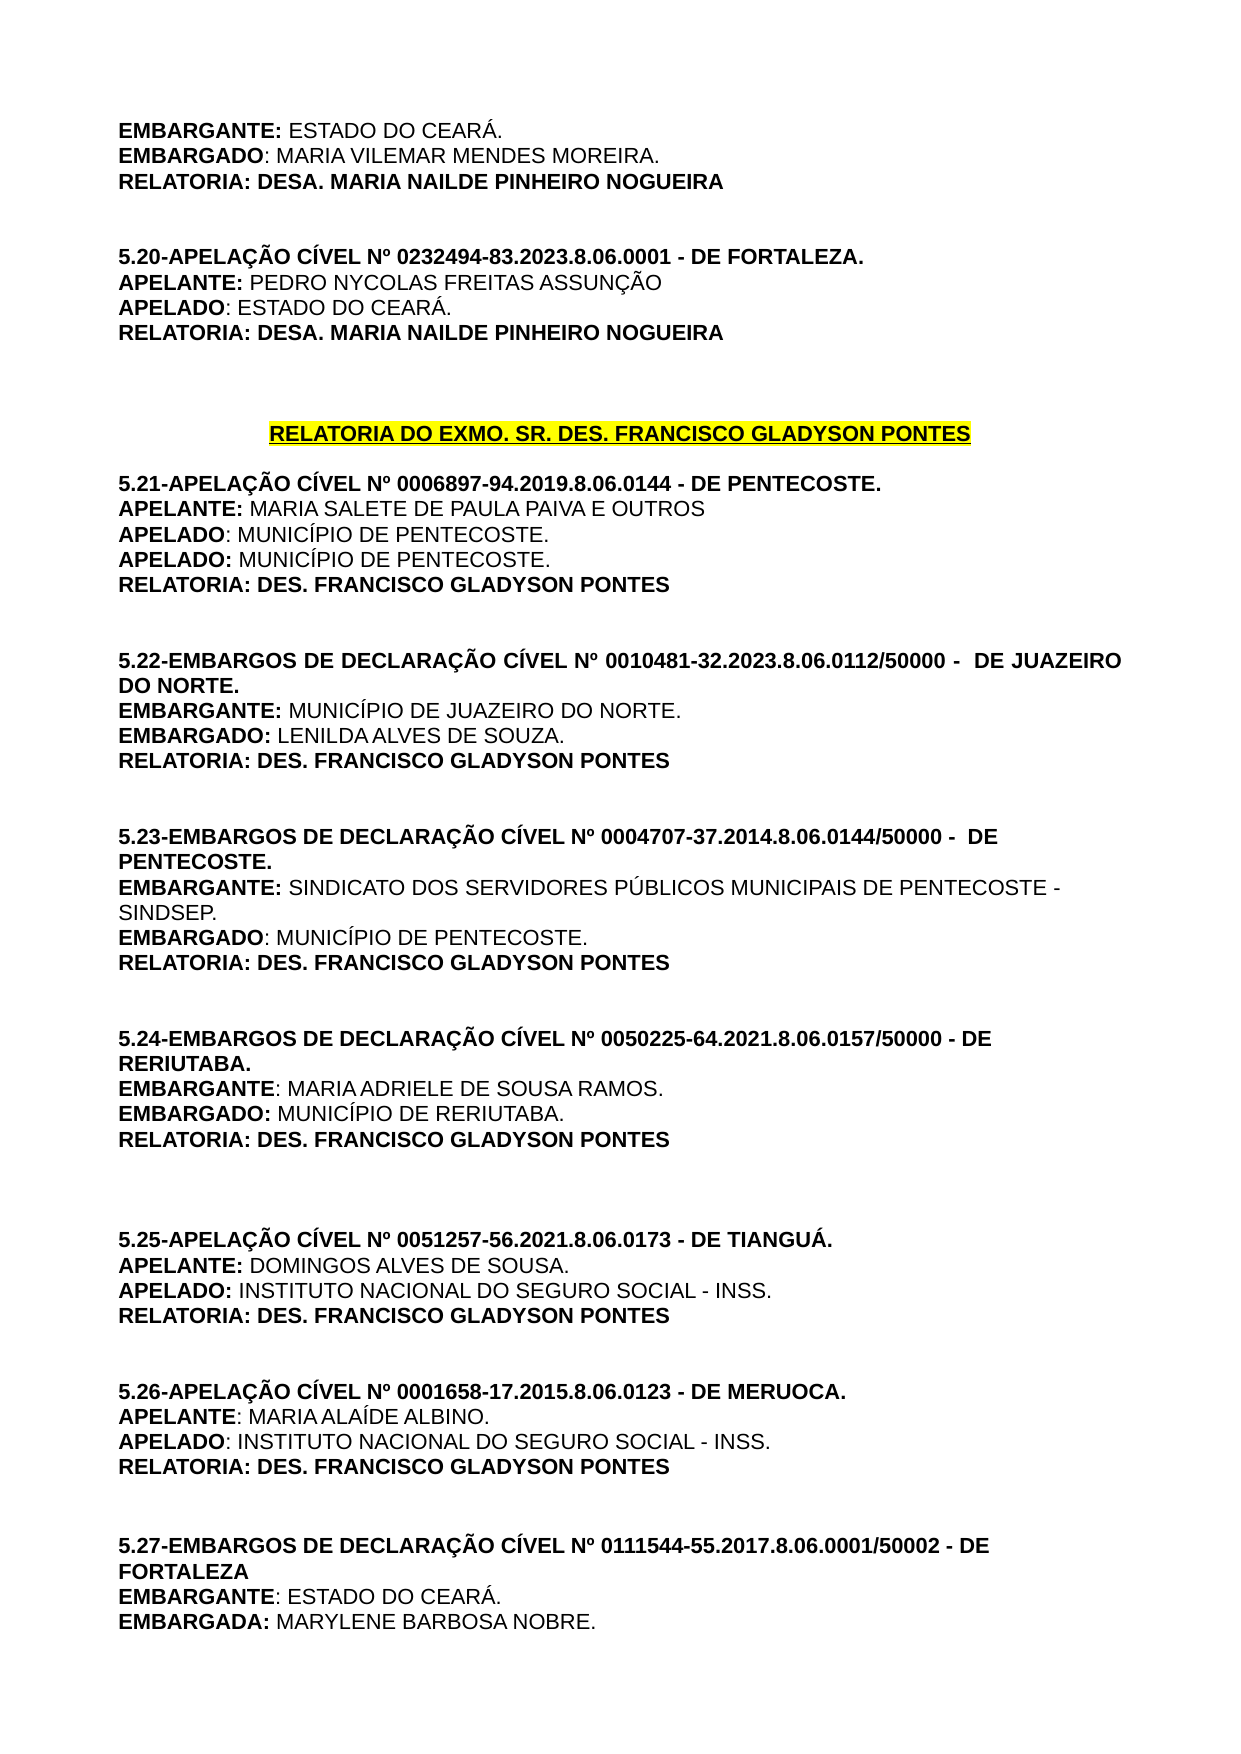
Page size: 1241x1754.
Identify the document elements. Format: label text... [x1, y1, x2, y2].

text RELATORIA: DES. FRANCISCO GLADYSON PONTES [118, 572, 1122, 597]
text APELANTE: MARIA ALAÍDE ALBINO. [118, 1404, 1122, 1429]
text RELATORIA: DES. FRANCISCO GLADYSON PONTES [118, 950, 1122, 975]
text RELATORIA: DES. FRANCISCO GLADYSON PONTES [118, 748, 1122, 773]
text EMBARGADO: MUNICÍPIO DE PENTECOSTE. [118, 925, 1122, 950]
text 5.26-APELAÇÃO CÍVEL Nº 0001658-17.2015.8.06.0123 - DE MERUOCA. [118, 1378, 1122, 1404]
text 5.20-APELAÇÃO CÍVEL Nº 0232494-83.2023.8.06.0001 - DE FORTALEZA. [118, 244, 1122, 269]
text RELATORIA DO EXMO. SR. DES. FRANCISCO GLADYSON PONTES [118, 421, 1122, 446]
text RELATORIA: DESA. MARIA NAILDE PINHEIRO NOGUEIRA [118, 168, 1122, 194]
text EMBARGANTE: MUNICÍPIO DE JUAZEIRO DO NORTE. [118, 698, 1122, 723]
text EMBARGANTE: ESTADO DO CEARÁ. [118, 1584, 1122, 1609]
text APELADO: INSTITUTO NACIONAL DO SEGURO SOCIAL - INSS. [118, 1278, 1122, 1303]
text APELADO: MUNICÍPIO DE PENTECOSTE. [118, 547, 1122, 572]
text APELADO: ESTADO DO CEARÁ. [118, 294, 1122, 320]
text APELADO: INSTITUTO NACIONAL DO SEGURO SOCIAL - INSS. [118, 1429, 1122, 1454]
text 5.27-EMBARGOS DE DECLARAÇÃO CÍVEL Nº 0111544-55.2017.8.06.0001/50002 - DE FORTALEZA [118, 1533, 1122, 1584]
text EMBARGADA: MARYLENE BARBOSA NOBRE. [118, 1609, 1122, 1634]
text RELATORIA: DES. FRANCISCO GLADYSON PONTES [118, 1303, 1122, 1328]
text RELATORIA: DES. FRANCISCO GLADYSON PONTES [118, 1454, 1122, 1479]
text EMBARGANTE: MARIA ADRIELE DE SOUSA RAMOS. [118, 1076, 1122, 1101]
text APELANTE: DOMINGOS ALVES DE SOUSA. [118, 1252, 1122, 1278]
text RELATORIA: DESA. MARIA NAILDE PINHEIRO NOGUEIRA [118, 320, 1122, 345]
text 5.21-APELAÇÃO CÍVEL Nº 0006897-94.2019.8.06.0144 - DE PENTECOSTE. [118, 471, 1122, 496]
text 5.22-EMBARGOS DE DECLARAÇÃO CÍVEL Nº 0010481-32.2023.8.06.0112/50000 - DE JUAZEIRO DO NORTE. [118, 647, 1122, 698]
text EMBARGADO: LENILDA ALVES DE SOUZA. [118, 723, 1122, 748]
text RELATORIA: DES. FRANCISCO GLADYSON PONTES [118, 1126, 1122, 1152]
text APELADO: MUNICÍPIO DE PENTECOSTE. [118, 521, 1122, 547]
text 5.23-EMBARGOS DE DECLARAÇÃO CÍVEL Nº 0004707-37.2014.8.06.0144/50000 - DE PENTECOSTE. [118, 824, 1122, 874]
text 5.25-APELAÇÃO CÍVEL Nº 0051257-56.2021.8.06.0173 - DE TIANGUÁ. [118, 1227, 1122, 1252]
text APELANTE: PEDRO NYCOLAS FREITAS ASSUNÇÃO [118, 269, 1122, 294]
text APELANTE: MARIA SALETE DE PAULA PAIVA E OUTROS [118, 496, 1122, 521]
text EMBARGANTE: ESTADO DO CEARÁ. [118, 118, 1122, 143]
text EMBARGADO: MUNICÍPIO DE RERIUTABA. [118, 1101, 1122, 1126]
text EMBARGADO: MARIA VILEMAR MENDES MOREIRA. [118, 143, 1122, 168]
text EMBARGANTE: SINDICATO DOS SERVIDORES PÚBLICOS MUNICIPAIS DE PENTECOSTE -SINDSEP. [118, 874, 1122, 925]
text 5.24-EMBARGOS DE DECLARAÇÃO CÍVEL Nº 0050225-64.2021.8.06.0157/50000 - DE RERIUTABA. [118, 1026, 1122, 1076]
